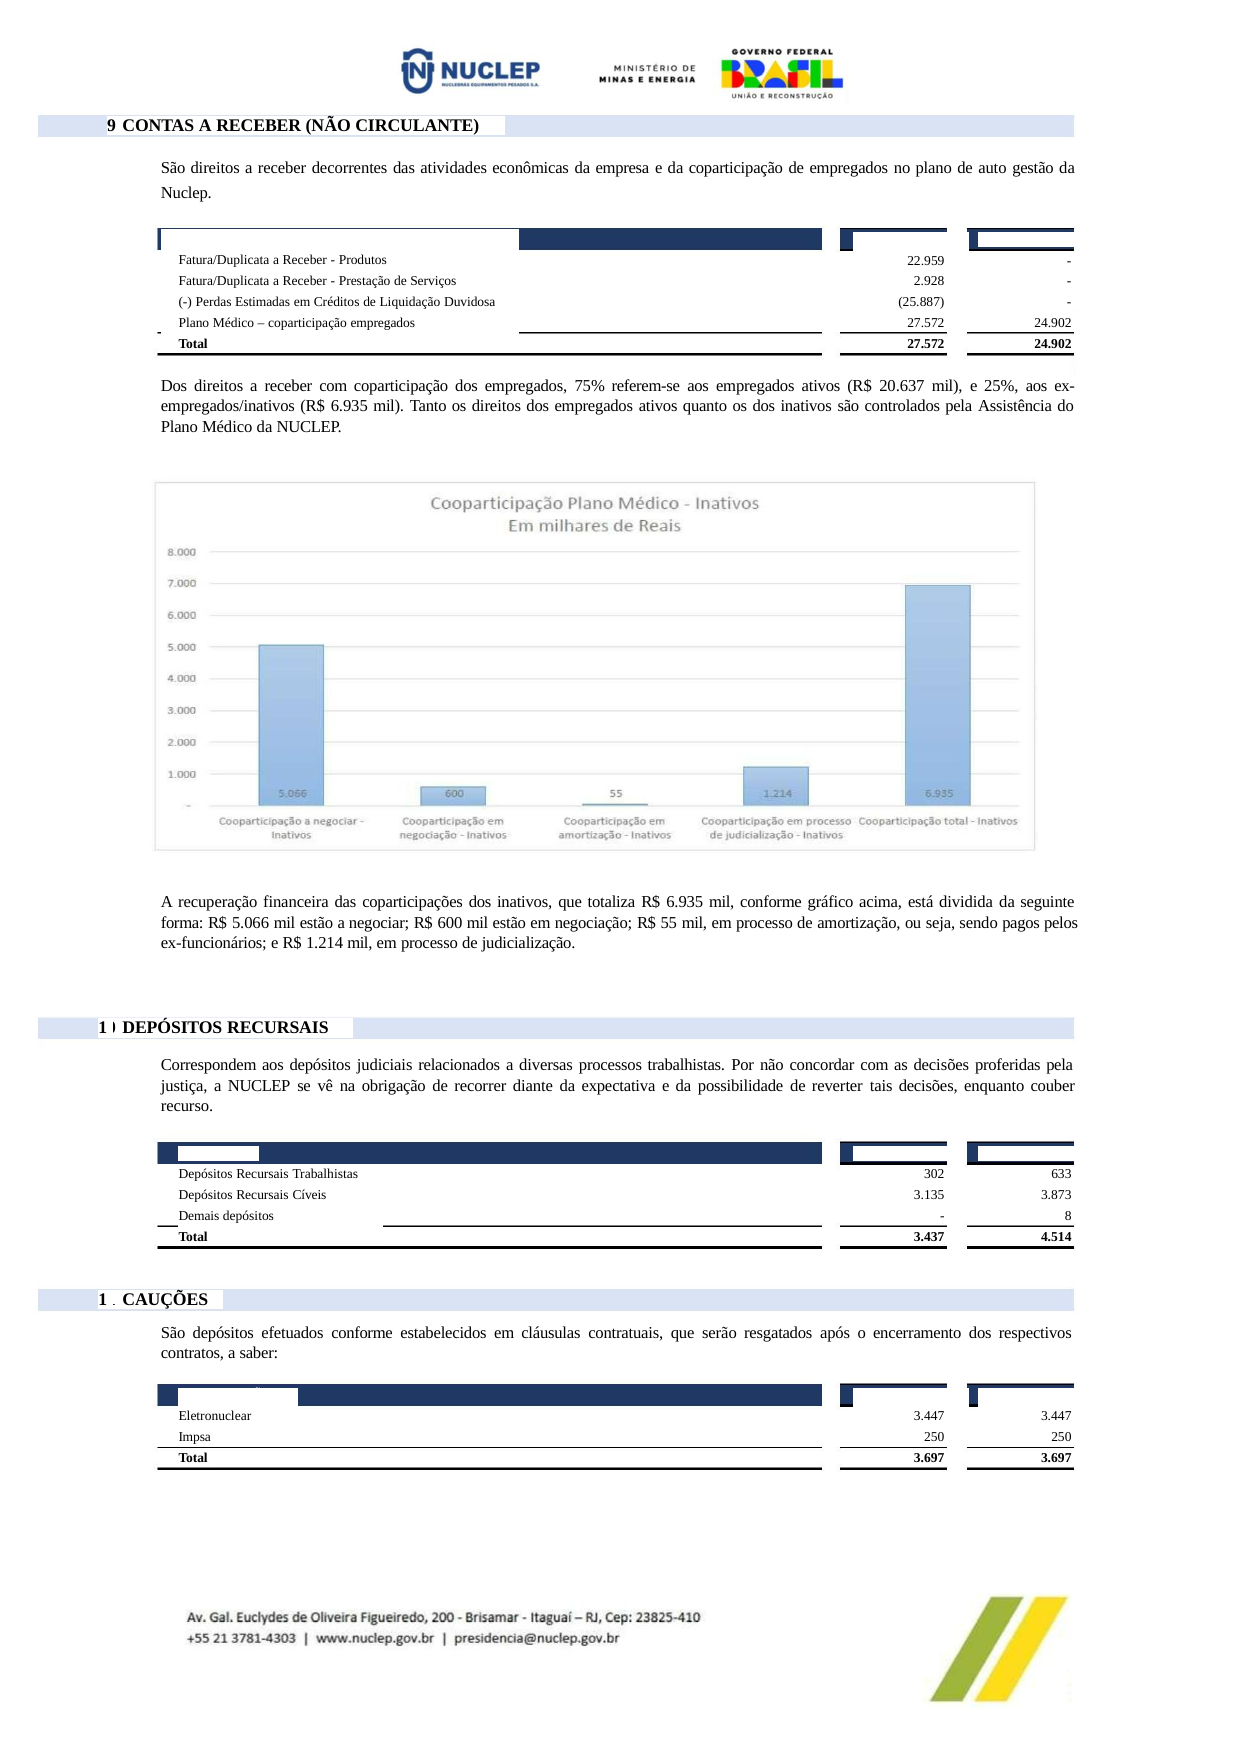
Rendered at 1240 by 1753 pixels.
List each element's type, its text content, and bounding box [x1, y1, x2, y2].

text 2.928 [914, 274, 969, 289]
text 0 DEPÓSITOS RECURSAIS [113, 1018, 353, 1038]
text Setembro 2024 [853, 1388, 969, 1403]
text 3.697 [914, 1451, 951, 1466]
text 1 [98, 1290, 113, 1309]
text 9 [107, 116, 122, 135]
text Correspondem aos depósitos judiciais relacionados a diversas processos trabalhistas. Por não concordar com as decisões proferidas pela [161, 1056, 1096, 1074]
text ex-funcionários; e R$ 1.214 mil, em processo de judicialização. [161, 934, 1096, 952]
text - [940, 1208, 969, 1223]
text Demais depósitos [178, 1208, 383, 1223]
text Dos direitos a receber com coparticipação dos empregados, 75% referem-se aos empregados ativos (R$ 20.637 mil), e 25%, aos ex- [161, 377, 1096, 394]
text 22.959 [907, 253, 969, 268]
text Plano Médico – coparticipação empregados [178, 315, 519, 330]
text 3.437 [914, 1229, 951, 1244]
text Composição [178, 1146, 259, 1161]
text Impsa [178, 1429, 298, 1444]
text 27.572 [907, 337, 951, 352]
text 250 [924, 1429, 969, 1444]
text Nuclep. [161, 184, 1096, 202]
text Dezembro 2023 [978, 1388, 1096, 1403]
text Total [178, 1230, 383, 1245]
text 4.514 [1041, 1229, 1078, 1244]
text Depósitos Recursais Trabalhistas [178, 1166, 383, 1181]
text 3.873 [1041, 1188, 1096, 1203]
text 8 [1064, 1208, 1096, 1223]
text CONTAS A RECEBER (NÃO CIRCULANTE) [122, 116, 505, 135]
text 1 [98, 1018, 113, 1038]
text Dezembro 2023 [978, 1146, 1080, 1161]
text COMPOSIÇÃO [178, 1388, 298, 1403]
text Fatura/Duplicata a Receber - Prestação de Serviços [178, 273, 519, 288]
text empregados/inativos (R$ 6.935 mil). Tanto os direitos dos empregados ativos quanto os dos inativos são controlados pela Assistência do [161, 397, 1096, 415]
text São depósitos efetuados conforme estabelecidos em cláusulas contratuais, que serão resgatados após o encerramento dos respectivos [161, 1324, 1096, 1342]
text Dezembro 2023 [978, 232, 1080, 247]
text - [1067, 295, 1096, 310]
text São direitos a receber decorrentes das atividades econômicas da empresa e da coparticipação de empregados no plano de auto gestão da [161, 159, 1096, 177]
text Eletronuclear [178, 1408, 298, 1423]
text Setembro 2024 [853, 232, 969, 247]
text forma: R$ 5.066 mil estão a negociar; R$ 600 mil estão em negociação; R$ 55 mil, em processo de amortização, ou seja, sendo pagos pelos [161, 914, 1096, 932]
text Direitos a Receber de Longo Prazo [161, 229, 519, 247]
text Depósitos Recursais Cíveis [178, 1187, 383, 1202]
text Total [178, 337, 519, 352]
text 633 [1051, 1167, 1096, 1182]
text 27.572 [907, 315, 969, 330]
text 3.447 [1041, 1409, 1096, 1424]
text contratos, a saber: [161, 1344, 1096, 1362]
text 3.447 [914, 1409, 969, 1424]
text - [1067, 253, 1096, 268]
text 24.902 [1034, 337, 1078, 352]
text (25.887) [898, 294, 969, 309]
text Setembro 2024 [853, 1146, 951, 1161]
text A recuperação financeira das coparticipações dos inativos, que totaliza R$ 6.935 mil, conforme gráfico acima, está dividida da seguinte [161, 893, 1096, 911]
text Fatura/Duplicata a Receber - Produtos [178, 253, 519, 268]
text 250 [1051, 1429, 1096, 1444]
text 302 [924, 1167, 969, 1182]
text (-) Perdas Estimadas em Créditos de Liquidação Duvidosa [178, 294, 519, 309]
text 3.697 [1041, 1451, 1078, 1466]
text 24.902 [1034, 315, 1096, 330]
text Plano Médico da NUCLEP. [161, 418, 1096, 436]
text 3.135 [914, 1188, 969, 1203]
text recurso. [161, 1097, 1096, 1115]
text Total [178, 1451, 215, 1466]
text 1 CAUÇÕES [113, 1290, 223, 1309]
text justiça, a NUCLEP se vê na obrigação de recorrer diante da expectativa e da possibilidade de reverter tais decisões, enquanto couber [161, 1077, 1096, 1095]
text - [1067, 274, 1096, 289]
